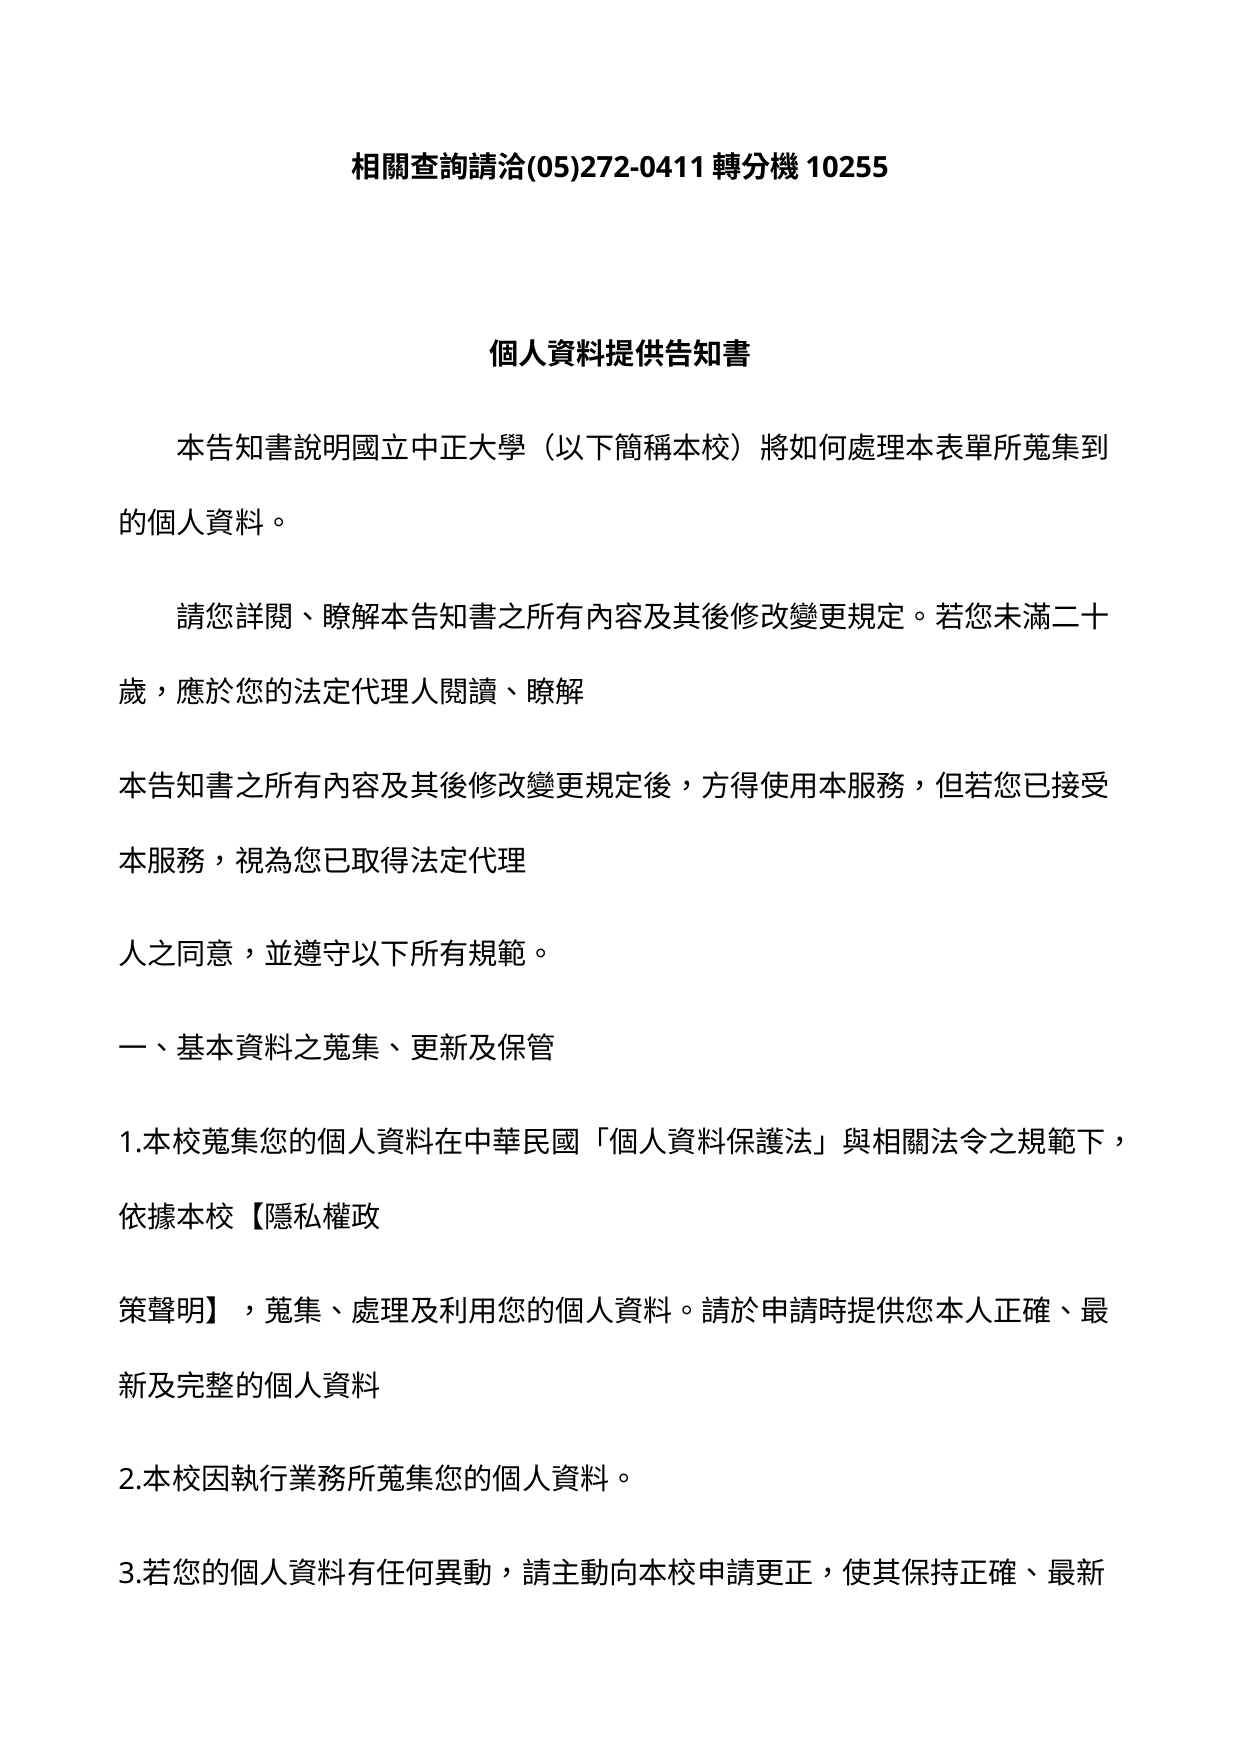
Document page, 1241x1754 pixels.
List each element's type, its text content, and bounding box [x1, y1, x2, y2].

text 一、基本資料之蒐集、更新及保管 [118, 1008, 1122, 1083]
text 請您詳閱、瞭解本告知書之所有內容及其後修改變更規定。若您未滿二十歲，應於您的法定代理人閱讀、瞭解 [118, 577, 1122, 727]
text 策聲明】，蒐集、處理及利用您的個人資料。請於申請時提供您本人正確、最新及完整的個人資料 [118, 1271, 1122, 1421]
text 本告知書說明國立中正大學（以下簡稱本校）將如何處理本表單所蒐集到的個人資料。 [118, 408, 1122, 558]
text 相關查詢請洽(05)272-0411轉分機10255 [118, 127, 1122, 202]
text 個人資料提供告知書 [118, 314, 1122, 389]
text 本告知書之所有內容及其後修改變更規定後，方得使用本服務，但若您已接受本服務，視為您已取得法定代理 [118, 746, 1122, 896]
text 2.本校因執行業務所蒐集您的個人資料。 [118, 1439, 1122, 1514]
text 1.本校蒐集您的個人資料在中華民國「個人資料保護法」與相關法令之規範下，依據本校【隱私權政 [118, 1102, 1122, 1252]
text 人之同意，並遵守以下所有規範。 [118, 914, 1122, 989]
text 3.若您的個人資料有任何異動，請主動向本校申請更正，使其保持正確、最新 [118, 1533, 1122, 1608]
